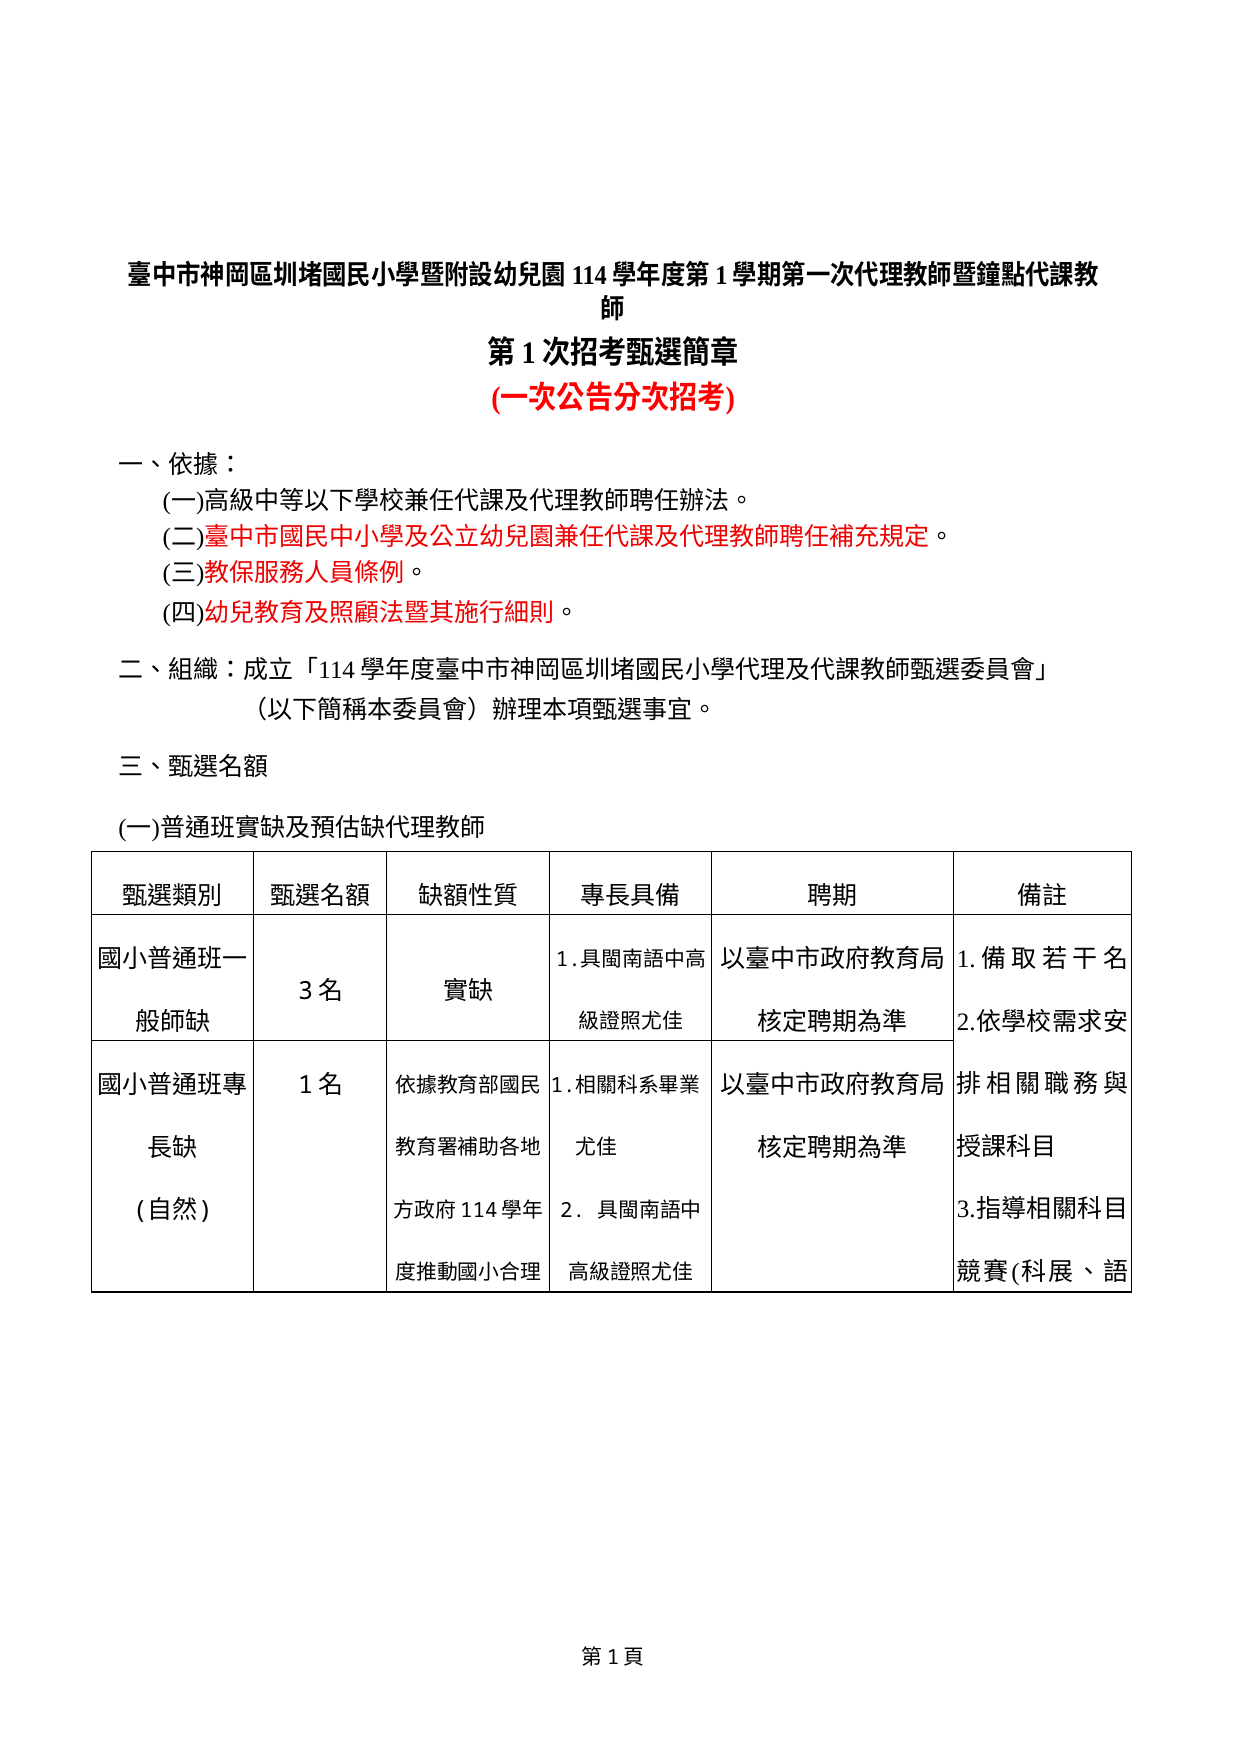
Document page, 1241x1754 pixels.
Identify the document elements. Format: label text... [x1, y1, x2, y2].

text (一)普通班實缺及預估缺代理教師 [118, 807, 1107, 843]
table_cell 實缺 [387, 915, 549, 1040]
text (一)高級中等以下學校兼任代課及代理教師聘任辦法。 [162, 480, 1107, 517]
table_header 專長具備 [550, 852, 711, 914]
table_cell 3名 [254, 915, 386, 1040]
table_cell 以臺中市政府教育局核定聘期為準 [712, 915, 953, 1040]
table_cell 國小普通班專長缺 (自然) [92, 1041, 253, 1291]
text (三)教保服務人員條例。 [162, 553, 1107, 589]
table_cell 國小普通班一般師缺 [92, 915, 253, 1040]
text 臺中市神岡區圳堵國民小學暨附設幼兒園114學年度第1學期第一次代理教師暨鐘點代課教師 [118, 256, 1107, 327]
table_header 甄選類別 [92, 852, 253, 914]
table_header 缺額性質 [387, 852, 549, 914]
text (四)幼兒教育及照顧法暨其施行細則。 [162, 593, 1107, 629]
table_header 甄選名額 [254, 852, 386, 914]
table_cell 以臺中市政府教育局核定聘期為準 [712, 1041, 953, 1291]
text 一、依據： [118, 444, 1107, 480]
text (一次公告分次招考) [118, 372, 1107, 417]
table_cell 1.相關科系畢業 尤佳 2. 具閩南語中高級證照尤佳 [550, 1041, 711, 1291]
table_cell 1.具閩南語中高級證照尤佳 [550, 915, 711, 1040]
text 第1次招考甄選簡章 [118, 327, 1107, 372]
table_cell 依據教育部國民教育署補助各地方政府114學年度推動國小合理 [387, 1041, 549, 1291]
table_header 備註 [954, 852, 1131, 914]
text 二、組織：成立「114學年度臺中市神岡區圳堵國民小學代理及代課教師甄選委員會」（以下簡稱本委員會）辦理本項甄選事宜。 [118, 650, 1107, 726]
table_cell 1名 [254, 1041, 386, 1291]
table_cell 1.備取若干名 2.依學校需求安排相關職務與授課科目 3.指導相關科目競賽(科展、語 [954, 915, 1131, 1291]
text (二)臺中市國民中小學及公立幼兒園兼任代課及代理教師聘任補充規定。 [162, 517, 1107, 553]
text 三、甄選名額 [118, 747, 1107, 783]
table_header 聘期 [712, 852, 953, 914]
